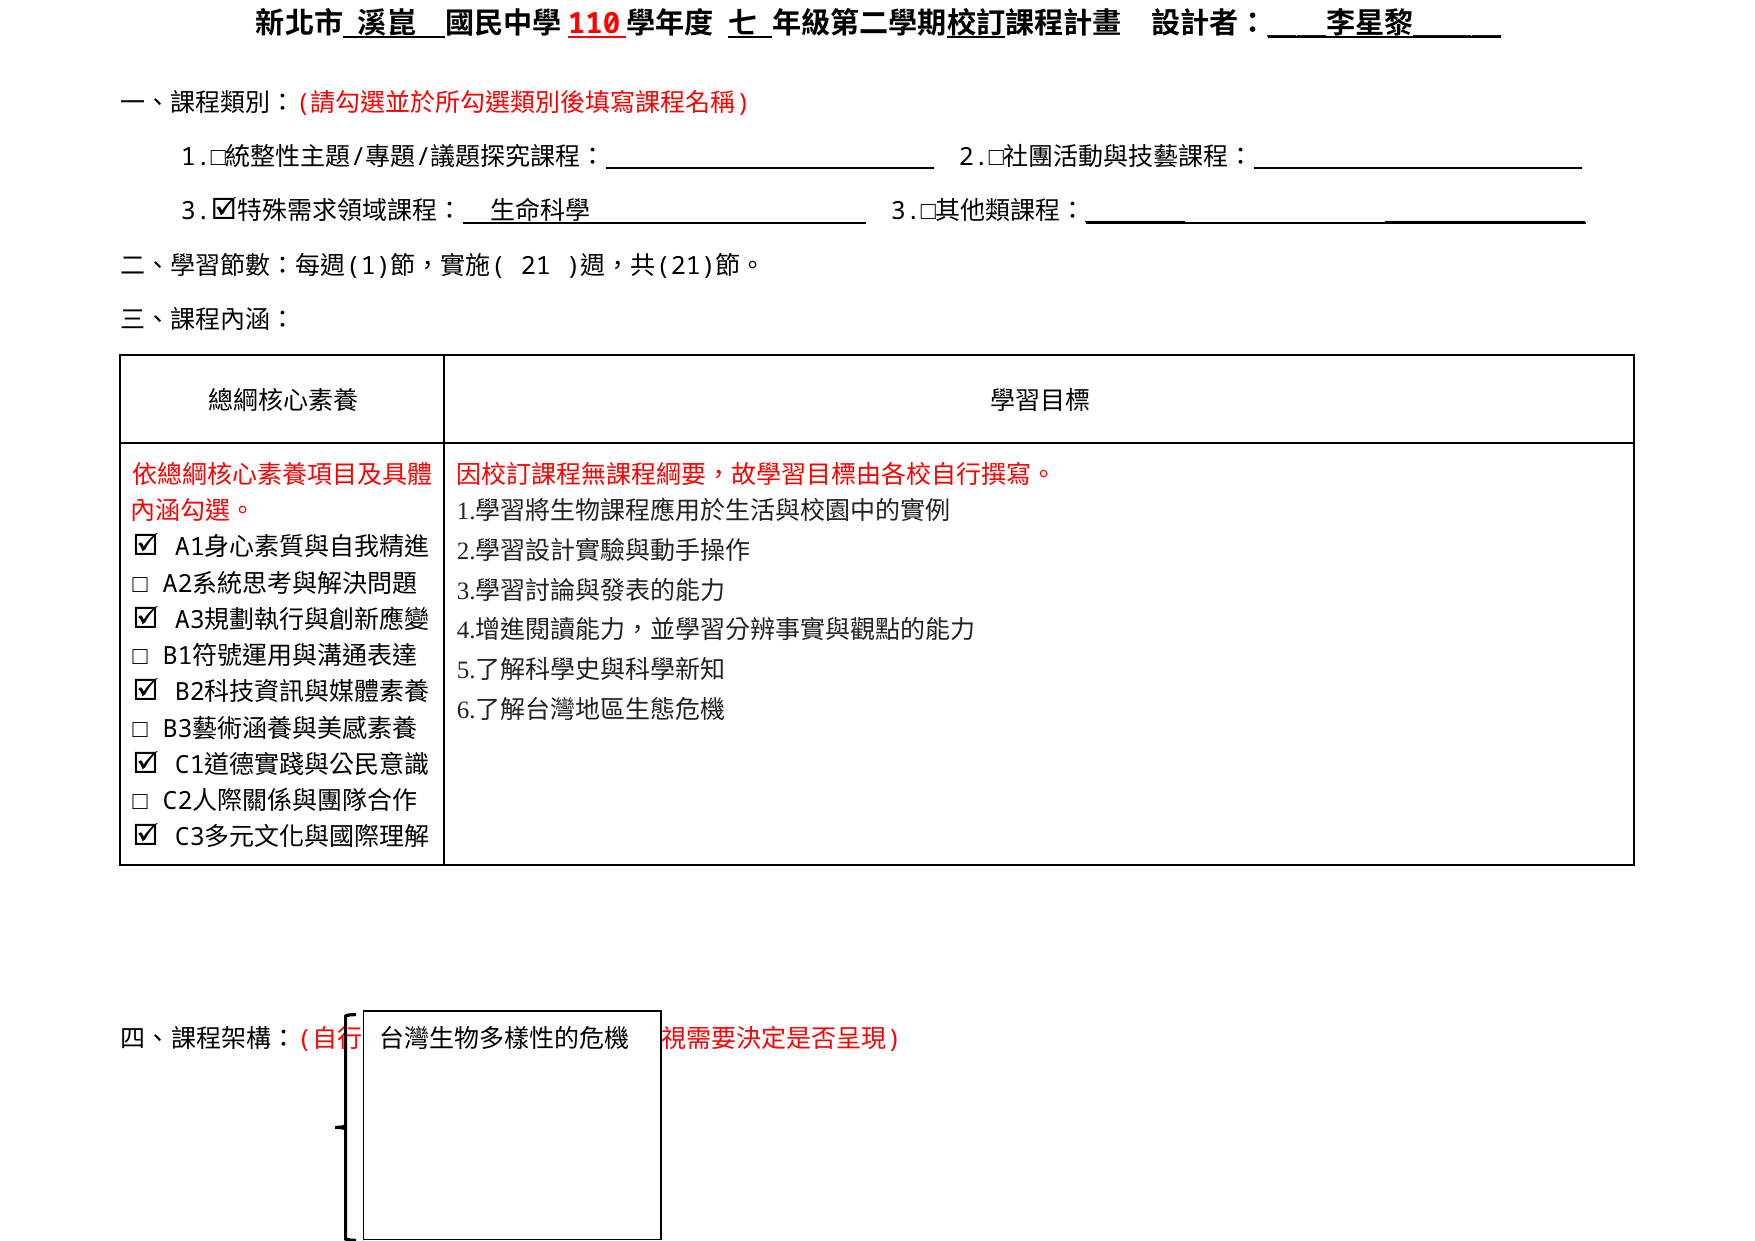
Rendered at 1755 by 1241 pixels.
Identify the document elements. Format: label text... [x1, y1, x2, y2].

text 四、課程架構：(自行視需要決定是否呈現) [348, 1011, 363, 1240]
text 台灣生物多樣性的危機 [379, 1019, 644, 1055]
table_header 學習目標 [445, 356, 1633, 442]
text 一、課程類別：(請勾選並於所勾選類別後填寫課程名稱) [118, 82, 1636, 118]
text 四、課程架構：(自行視需要決定是否呈現) [364, 1012, 660, 1239]
text 四、課程架構：(自行視需要決定是否呈現) [662, 1019, 1636, 1055]
text 新北市 溪崑 國民中學110學年度 七 年級第二學期校訂課程計畫 設計者：＿＿李星黎＿＿＿ [118, 0, 1636, 42]
table_cell 因校訂課程無課程綱要，故學習目標由各校自行撰寫。 1.學習將生物課程應用於生活與校園中的實例 2.學習設計實驗與動手操作 3.學習討論與發表的能力 4.增進閱讀能力，並學習分辨事實與觀點的能力 5.了解科學史與科學新知 6.了解台灣地區生態危機 [445, 444, 1633, 863]
text 3.特殊需求領域課程： 生命科學 3.□其他類課程：＿＿＿＿ ＿＿＿＿＿＿＿＿ [118, 191, 1636, 227]
text 三、課程內涵： [118, 299, 1636, 336]
text 1.□統整性主題/專題/議題探究課程： 2.□社團活動與技藝課程： □ [118, 136, 1636, 173]
text 二、學習節數：每週(1)節，實施( 21 )週，共(21)節。 [118, 245, 1636, 281]
table_header 總綱核心素養 [121, 356, 443, 442]
text 四、課程架構：(自行視需要決定是否呈現) [118, 1019, 344, 1055]
table_cell 依總綱核心素養項目及具體內涵勾選。  A1身心素質與自我精進 □ A2系統思考與解決問題  A3規劃執行與創新應變 □ B1符號運用與溝通表達  B2科技資訊與媒體素養 □ B3藝術涵養與美感素養  C1道德實踐與公民意識 □ C2人際關係與團隊合作  C3多元文化與國際理解 [121, 444, 443, 863]
